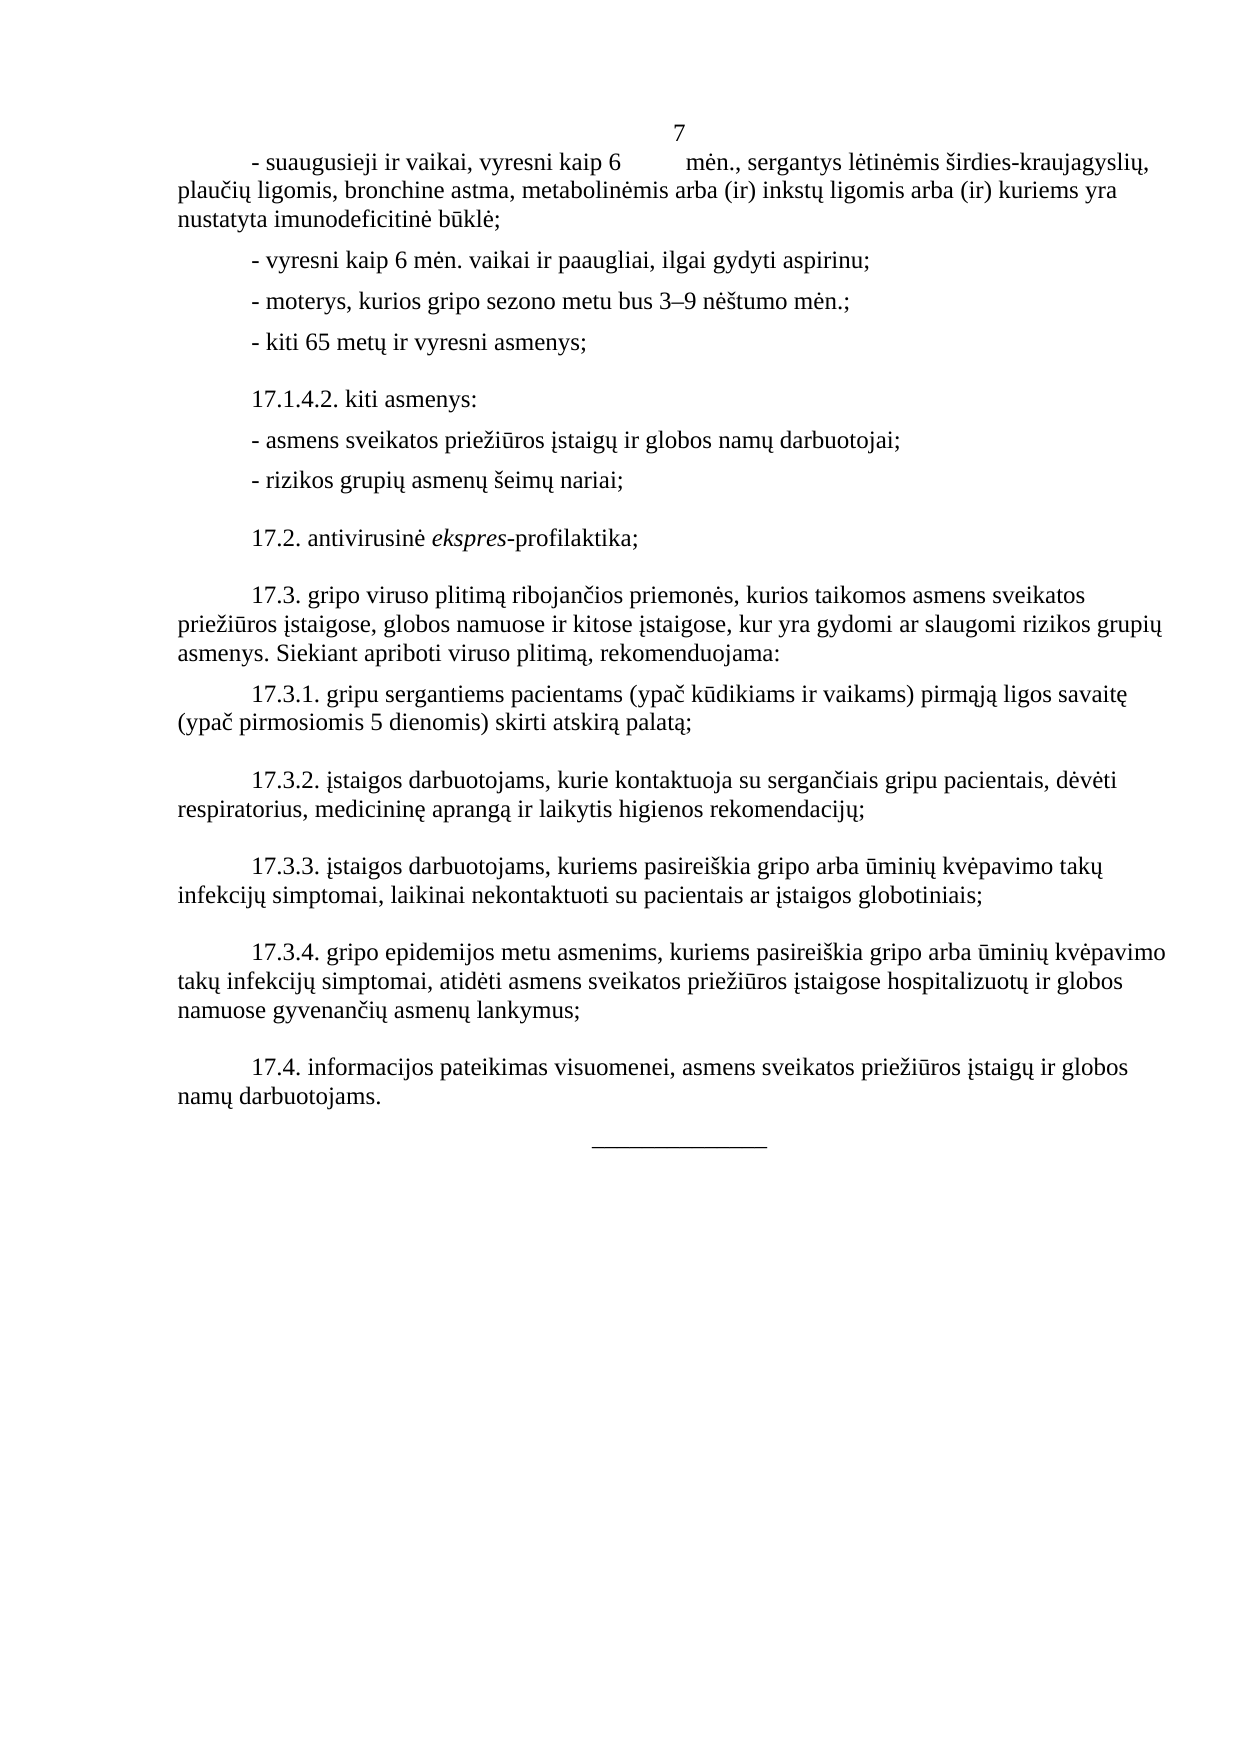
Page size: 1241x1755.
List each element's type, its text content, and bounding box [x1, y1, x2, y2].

text - suaugusieji ir vaikai, vyresni kaip 6 mėn., sergantys lėtinėmis širdies-kraujagyslių, plaučių ligomis, bronchine astma, metabolinėmis arba (ir) inkstų ligomis arba (ir) kuriems yra nustatyta imunodeficitinė būklė; [177, 147, 1181, 233]
text 17.1.4.2. kiti asmenys: [177, 384, 1181, 413]
text 17.4. informacijos pateikimas visuomenei, asmens sveikatos priežiūros įstaigų ir globos namų darbuotojams. [177, 1052, 1181, 1110]
text 17.3.4. gripo epidemijos metu asmenims, kuriems pasireiškia gripo arba ūminių kvėpavimo takų infekcijų simptomai, atidėti asmens sveikatos priežiūros įstaigose hospitalizuotų ir globos namuose gyvenančių asmenų lankymus; [177, 937, 1181, 1024]
text - kiti 65 metų ir vyresni asmenys; [177, 327, 1181, 355]
text 17.3. gripo viruso plitimą ribojančios priemonės, kurios taikomos asmens sveikatos priežiūros įstaigose, globos namuose ir kitose įstaigose, kur yra gydomi ar slaugomi rizikos grupių asmenys. Siekiant apriboti viruso plitimą, rekomenduojama: [177, 581, 1181, 667]
text 17.2. antivirusinė ekspres-profilaktika; [177, 523, 1181, 552]
text - vyresni kaip 6 mėn. vaikai ir paaugliai, ilgai gydyti aspirinu; [177, 245, 1181, 274]
text 17.3.3. įstaigos darbuotojams, kuriems pasireiškia gripo arba ūminių kvėpavimo takų infekcijų simptomai, laikinai nekontaktuoti su pacientais ar įstaigos globotiniais; [177, 851, 1181, 909]
text 17.3.1. gripu sergantiems pacientams (ypač kūdikiams ir vaikams) pirmąją ligos savaitę (ypač pirmosiomis 5 dienomis) skirti atskirą palatą; [177, 679, 1181, 736]
text - asmens sveikatos priežiūros įstaigų ir globos namų darbuotojai; [177, 425, 1181, 453]
text - rizikos grupių asmenų šeimų nariai; [177, 466, 1181, 494]
text ______________ [177, 1122, 1181, 1151]
text - moterys, kurios gripo sezono metu bus 3–9 nėštumo mėn.; [177, 286, 1181, 314]
text 17.3.2. įstaigos darbuotojams, kurie kontaktuoja su sergančiais gripu pacientais, dėvėti respiratorius, medicininę aprangą ir laikytis higienos rekomendacijų; [177, 765, 1181, 822]
